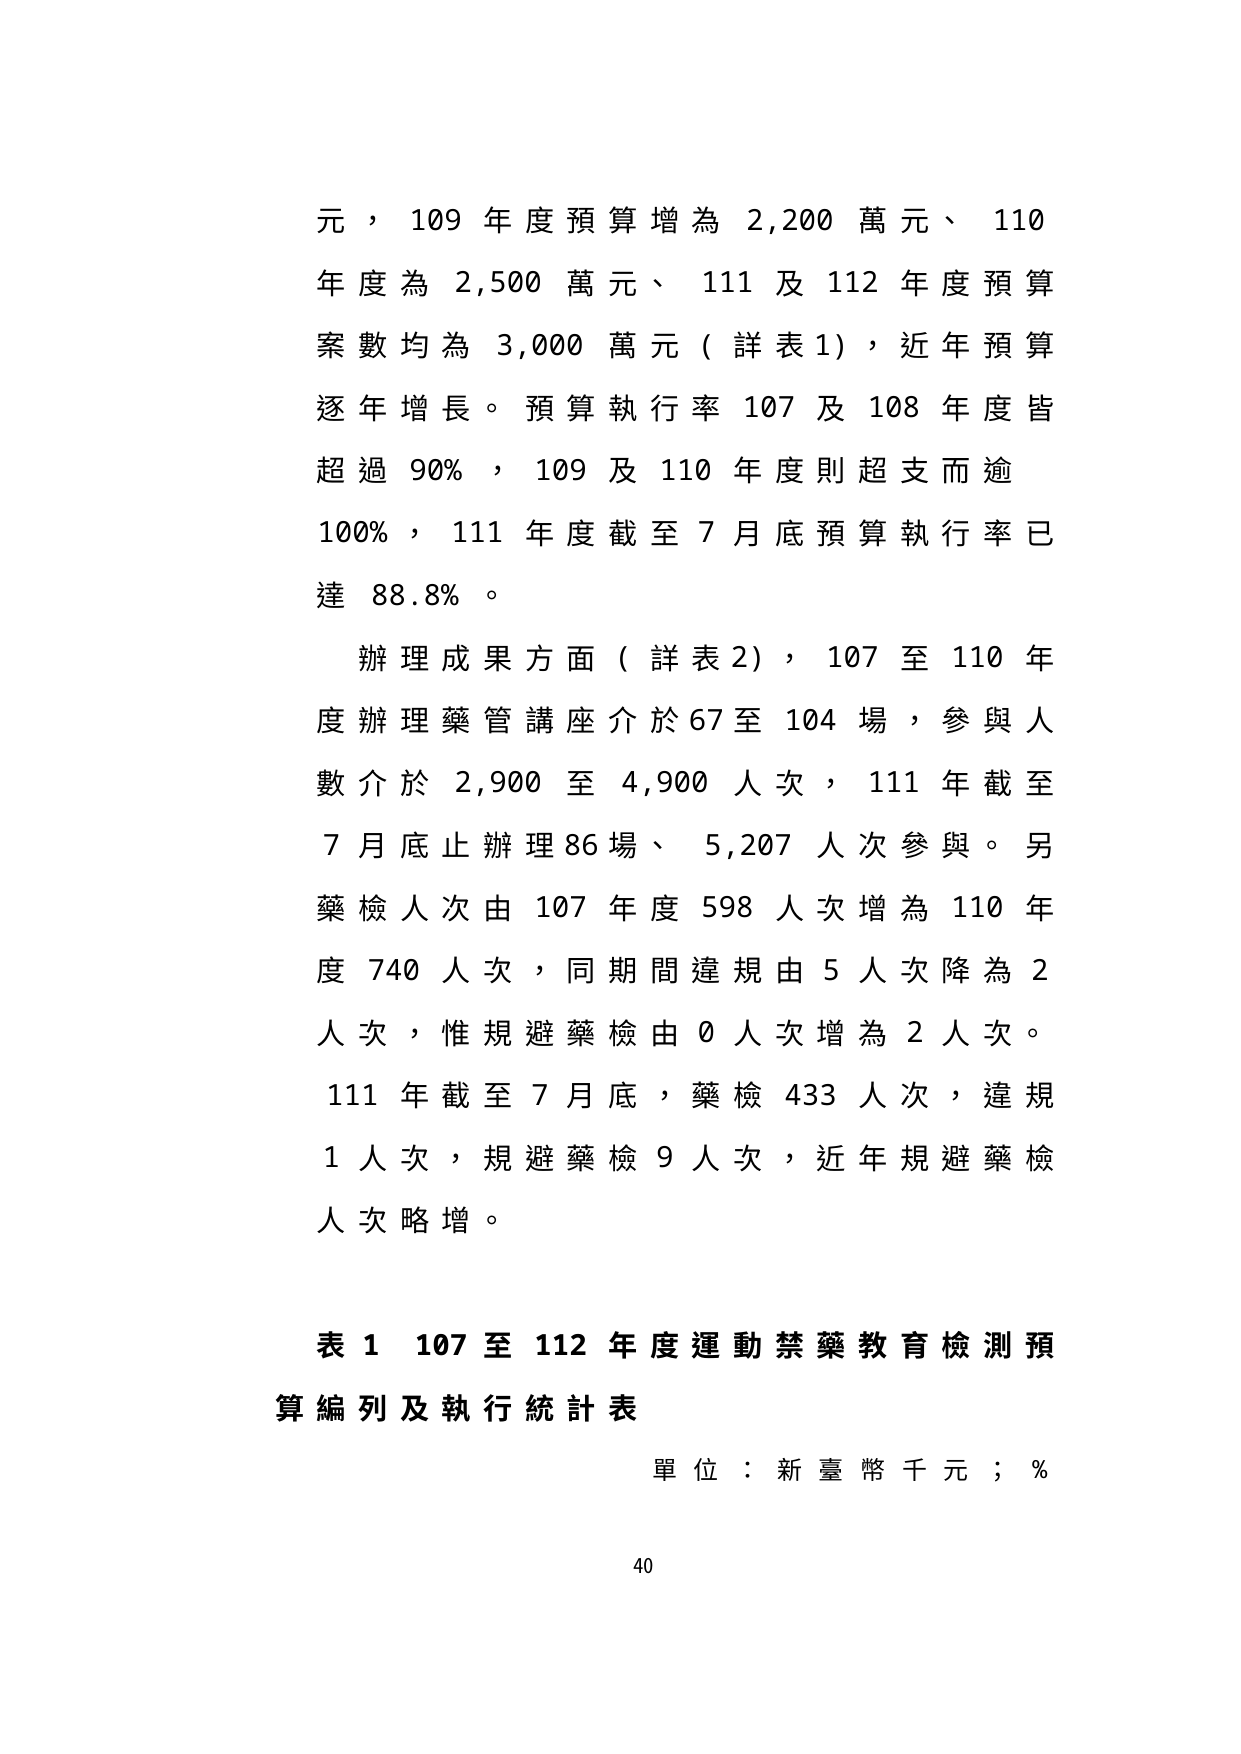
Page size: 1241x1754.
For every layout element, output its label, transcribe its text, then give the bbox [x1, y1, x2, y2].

text 表1 107至112年度運動禁藥教育檢測預算編列及執行統計表 [244, 1302, 1060, 1427]
text 元，109年度預算增為2,200萬元、110年度為2,500萬元、111及112年度預算案數均為3,000萬元(詳表1)，近年預算逐年增長。預算執行率107及108年度皆超過90%，109及110年度則超支而逾100%，111年度截至7月底預算執行率已達88.8%。 [274, 177, 1060, 615]
text 單位：新臺幣千元；% [244, 1427, 1060, 1490]
text 辦理成果方面(詳表2)，107至110年度辦理藥管講座介於67至104場，參與人數介於2,900至4,900人次，111年截至7月底止辦理86場、5,207人次參與。另藥檢人次由107年度598人次增為110年度740人次，同期間違規由5人次降為2人次，惟規避藥檢由0人次增為2人次。111年截至7月底，藥檢433人次，違規1人次，規避藥檢9人次，近年規避藥檢人次略增。 [274, 615, 1060, 1240]
